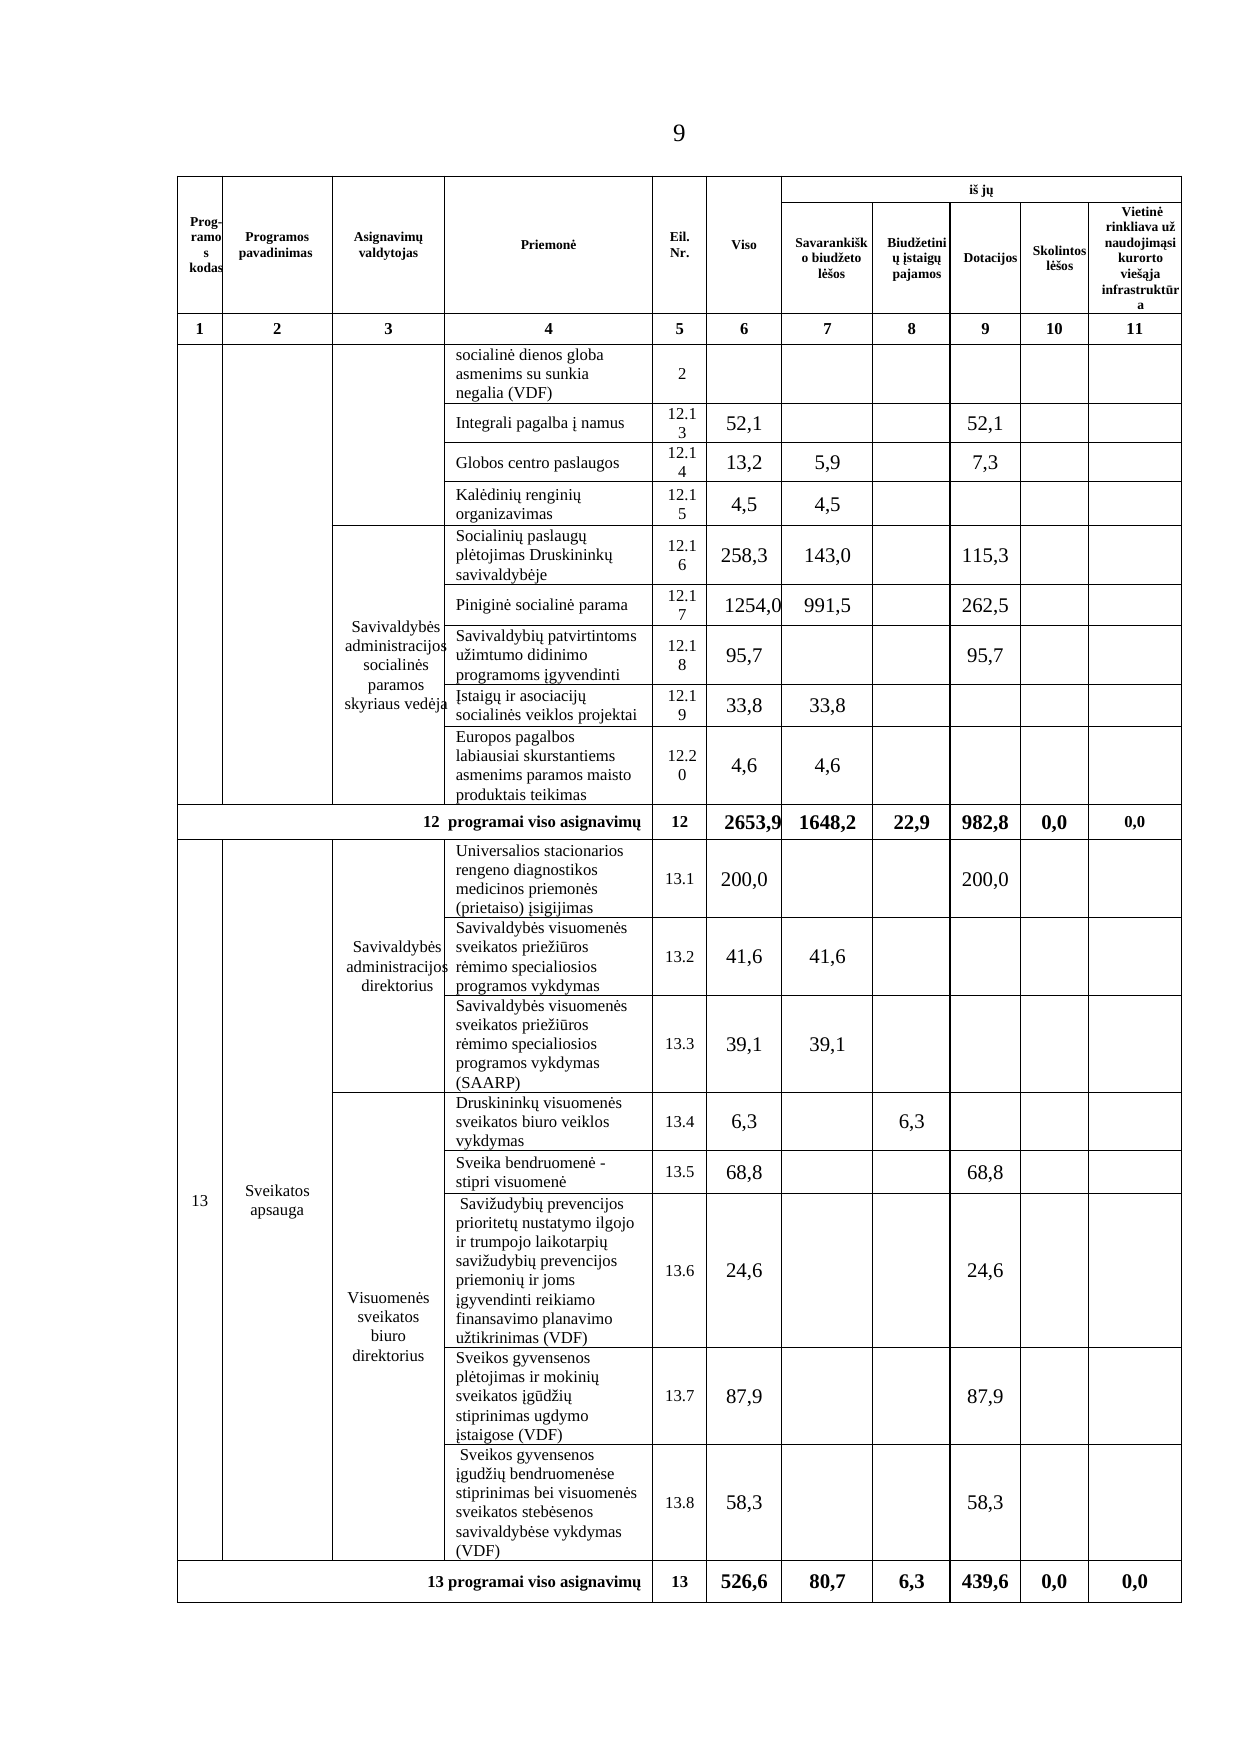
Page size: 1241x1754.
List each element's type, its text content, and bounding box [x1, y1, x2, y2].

table_cell [782, 1445, 872, 1560]
table_cell 13,2 [707, 443, 781, 481]
table_cell 12.15 [653, 482, 706, 525]
table_cell 12.18 [653, 626, 706, 683]
table_cell 10 [1021, 314, 1088, 344]
table_cell Sveikatos apsauga [223, 840, 332, 1560]
table_cell [1021, 840, 1088, 917]
table_cell [782, 1151, 872, 1192]
table_cell 2 [223, 314, 332, 344]
table_cell [1089, 685, 1181, 726]
table_cell [1089, 1093, 1181, 1150]
table_cell Integrali pagalba į namus [445, 404, 652, 442]
table_cell [782, 1348, 872, 1444]
table_cell Savižudybių prevencijos prioritetų nustatymo ilgojo ir trumpojo laikotarpių savižudybių prevencijos priemonių ir joms įgyvendinti reikiamo finansavimo planavimo užtikrinimas (VDF) [445, 1194, 652, 1347]
table_cell Globos centro paslaugos [445, 443, 652, 481]
table_cell [951, 685, 1020, 726]
table_cell 52,1 [951, 404, 1020, 442]
table_cell 13.4 [653, 1093, 706, 1150]
table_cell [1089, 918, 1181, 995]
table_cell [1089, 443, 1181, 481]
table_cell 39,1 [707, 996, 781, 1092]
table_cell [1021, 1348, 1088, 1444]
table_cell Visuomenės sveikatos biuro direktorius [333, 1093, 444, 1560]
table_cell 1 [178, 314, 222, 344]
table_cell 12.13 [653, 404, 706, 442]
table_cell 7,3 [951, 443, 1020, 481]
table_cell [1089, 840, 1181, 917]
table_cell Savivaldybių patvirtintoms užimtumo didinimo programoms įgyvendinti [445, 626, 652, 683]
table_cell 12.17 [653, 585, 706, 625]
table_cell 4 [445, 314, 652, 344]
table_cell 0,0 [1089, 805, 1181, 839]
table_cell Skolintos lėšos [1021, 203, 1088, 313]
table_cell 982,8 [951, 805, 1020, 839]
table_header Priemonė [445, 177, 652, 313]
table_cell [951, 727, 1020, 803]
table_cell 12.20 [653, 727, 706, 803]
table_header Eil. Nr. [653, 177, 706, 313]
table_cell [1089, 727, 1181, 803]
table_cell Savivaldybės visuomenės sveikatos priežiūros rėmimo specialiosios programos vykdymas (SAARP) [445, 996, 652, 1092]
table_cell 115,3 [951, 526, 1020, 583]
table_cell [1089, 1194, 1181, 1347]
table_cell Įstaigų ir asociacijų socialinės veiklos projektai [445, 685, 652, 726]
table_cell [951, 996, 1020, 1092]
table_cell [1089, 585, 1181, 625]
table_cell 39,1 [782, 996, 872, 1092]
table_cell [178, 345, 222, 803]
table_cell 6 [707, 314, 781, 344]
table_cell Savivaldybės visuomenės sveikatos priežiūros rėmimo specialiosios programos vykdymas [445, 918, 652, 995]
table_cell [1021, 526, 1088, 583]
table_cell 24,6 [707, 1194, 781, 1347]
table_cell [873, 685, 949, 726]
table_cell 52,1 [707, 404, 781, 442]
table_cell [1021, 1194, 1088, 1347]
table_cell [782, 404, 872, 442]
table_cell [1089, 526, 1181, 583]
table_cell 22,9 [873, 805, 949, 839]
table_cell [1021, 918, 1088, 995]
table_cell [782, 1194, 872, 1347]
table_cell 0,0 [1089, 1561, 1181, 1602]
table_cell 13 programai viso asignavimų [178, 1561, 652, 1602]
table_cell 8 [873, 314, 949, 344]
table_cell [873, 526, 949, 583]
table_cell 13.8 [653, 1445, 706, 1560]
table_cell Savarankiško biudžeto lėšos [782, 203, 872, 313]
table_cell [873, 626, 949, 683]
table_cell 439,6 [951, 1561, 1020, 1602]
table_cell 13.3 [653, 996, 706, 1092]
table_cell 5 [653, 314, 706, 344]
table_cell 7 [782, 314, 872, 344]
table_cell 13.1 [653, 840, 706, 917]
table_cell 4,5 [707, 482, 781, 525]
table_cell 4,6 [782, 727, 872, 803]
table_cell Piniginė socialinė parama [445, 585, 652, 625]
table_header Asignavimų valdytojas [333, 177, 444, 313]
table_cell [1089, 345, 1181, 402]
table_cell [1021, 685, 1088, 726]
table_cell 33,8 [707, 685, 781, 726]
table_cell 68,8 [707, 1151, 781, 1192]
table_cell [951, 345, 1020, 402]
table_cell 3 [333, 314, 444, 344]
table_cell 2653,9 [707, 805, 781, 839]
table_cell 1648,2 [782, 805, 872, 839]
table_cell [1021, 443, 1088, 481]
table_cell [873, 1445, 949, 1560]
table_cell 4,5 [782, 482, 872, 525]
table_cell [782, 626, 872, 683]
table_cell 33,8 [782, 685, 872, 726]
table_cell [951, 482, 1020, 525]
table_cell Universalios stacionarios rengeno diagnostikos medicinos priemonės (prietaiso) įsigijimas [445, 840, 652, 917]
table_cell Vietinė rinkliava už naudojimąsi kurorto viešąja infrastruktūra [1089, 203, 1181, 313]
table_cell 12 programai viso asignavimų [178, 805, 652, 839]
table_cell 991,5 [782, 585, 872, 625]
table_header Viso [707, 177, 781, 313]
table_cell [1089, 1348, 1181, 1444]
table_cell 2 [653, 345, 706, 402]
table_cell [873, 443, 949, 481]
table_header Prog-ramos kodas [178, 177, 222, 313]
table_cell 143,0 [782, 526, 872, 583]
table_cell 13.7 [653, 1348, 706, 1444]
table_cell [1089, 1151, 1181, 1192]
table_cell 200,0 [951, 840, 1020, 917]
table_cell [707, 345, 781, 402]
table_cell 87,9 [951, 1348, 1020, 1444]
table_cell Kalėdinių renginių organizavimas [445, 482, 652, 525]
table_cell [1089, 404, 1181, 442]
table_cell [873, 1151, 949, 1192]
table_cell [1089, 996, 1181, 1092]
table_cell 258,3 [707, 526, 781, 583]
table_cell Socialinių paslaugų plėtojimas Druskininkų savivaldybėje [445, 526, 652, 583]
table_cell 0,0 [1021, 805, 1088, 839]
table_cell [1021, 1151, 1088, 1192]
table_cell [873, 482, 949, 525]
table_header Programos pavadinimas [223, 177, 332, 313]
table_cell 9 [951, 314, 1020, 344]
table_cell 12.19 [653, 685, 706, 726]
table_cell [1021, 727, 1088, 803]
table_cell 41,6 [782, 918, 872, 995]
table_cell 12 [653, 805, 706, 839]
table_cell Savivaldybės administracijos socialinės paramos skyriaus vedėja [333, 526, 444, 803]
table_cell 200,0 [707, 840, 781, 917]
table_cell 0,0 [1021, 1561, 1088, 1602]
table_cell 24,6 [951, 1194, 1020, 1347]
table_cell [1089, 1445, 1181, 1560]
table_cell 6,3 [873, 1561, 949, 1602]
table_cell 11 [1089, 314, 1181, 344]
table_cell Biudžetinių įstaigų pajamos [873, 203, 949, 313]
table_cell [873, 918, 949, 995]
table_cell 95,7 [951, 626, 1020, 683]
table_cell 41,6 [707, 918, 781, 995]
table_cell Europos pagalbos labiausiai skurstantiems asmenims paramos maisto produktais teikimas [445, 727, 652, 803]
table_cell [782, 1093, 872, 1150]
table_cell 13.6 [653, 1194, 706, 1347]
table_cell 13 [178, 840, 222, 1560]
table_cell 68,8 [951, 1151, 1020, 1192]
table_cell - socialinė dienos globa asmenims su sunkia negalia (VDF) [445, 345, 652, 402]
table_cell Sveikos gyvensenos plėtojimas ir mokinių sveikatos įgūdžių stiprinimas ugdymo įstaigose (VDF) [445, 1348, 652, 1444]
table_cell [782, 345, 872, 402]
table_cell [873, 840, 949, 917]
table_cell [873, 345, 949, 402]
table_cell [1021, 404, 1088, 442]
table_cell [873, 727, 949, 803]
table_cell [951, 1093, 1020, 1150]
table_cell [1021, 585, 1088, 625]
table_cell 13.2 [653, 918, 706, 995]
table_cell [873, 585, 949, 625]
table_cell [873, 1194, 949, 1347]
table_cell 12.16 [653, 526, 706, 583]
table_cell [1089, 626, 1181, 683]
table_cell [1021, 482, 1088, 525]
table_cell [1021, 626, 1088, 683]
table_cell [782, 840, 872, 917]
table_cell 13.5 [653, 1151, 706, 1192]
table_cell 4,6 [707, 727, 781, 803]
table_cell Dotacijos [951, 203, 1020, 313]
table_cell [873, 996, 949, 1092]
table_cell Sveikos gyvensenos įgudžių bendruomenėse stiprinimas bei visuomenės sveikatos stebėsenos savivaldybėse vykdymas (VDF) [445, 1445, 652, 1560]
table_cell 87,9 [707, 1348, 781, 1444]
table_cell 95,7 [707, 626, 781, 683]
table_cell [333, 345, 444, 525]
table_cell 6,3 [707, 1093, 781, 1150]
table_cell 1254,0 [707, 585, 781, 625]
table_cell [1021, 1093, 1088, 1150]
table_cell 58,3 [951, 1445, 1020, 1560]
table_cell [873, 404, 949, 442]
table_cell [1021, 996, 1088, 1092]
table_cell [1021, 345, 1088, 402]
table_cell 12.14 [653, 443, 706, 481]
table_cell [951, 918, 1020, 995]
table_cell Savivaldybės administracijos direktorius [333, 840, 444, 1092]
table_header iš jų [782, 177, 1181, 202]
table_cell 262,5 [951, 585, 1020, 625]
table_cell Sveika bendruomenė - stipri visuomenė [445, 1151, 652, 1192]
table_cell 6,3 [873, 1093, 949, 1150]
table_cell [873, 1348, 949, 1444]
table_cell [1089, 482, 1181, 525]
table_cell Druskininkų visuomenės sveikatos biuro veiklos vykdymas [445, 1093, 652, 1150]
table_cell 13 [653, 1561, 706, 1602]
table_cell 80,7 [782, 1561, 872, 1602]
table_cell 58,3 [707, 1445, 781, 1560]
table_cell 5,9 [782, 443, 872, 481]
table_cell [1021, 1445, 1088, 1560]
table_cell 526,6 [707, 1561, 781, 1602]
table_cell [223, 345, 332, 803]
